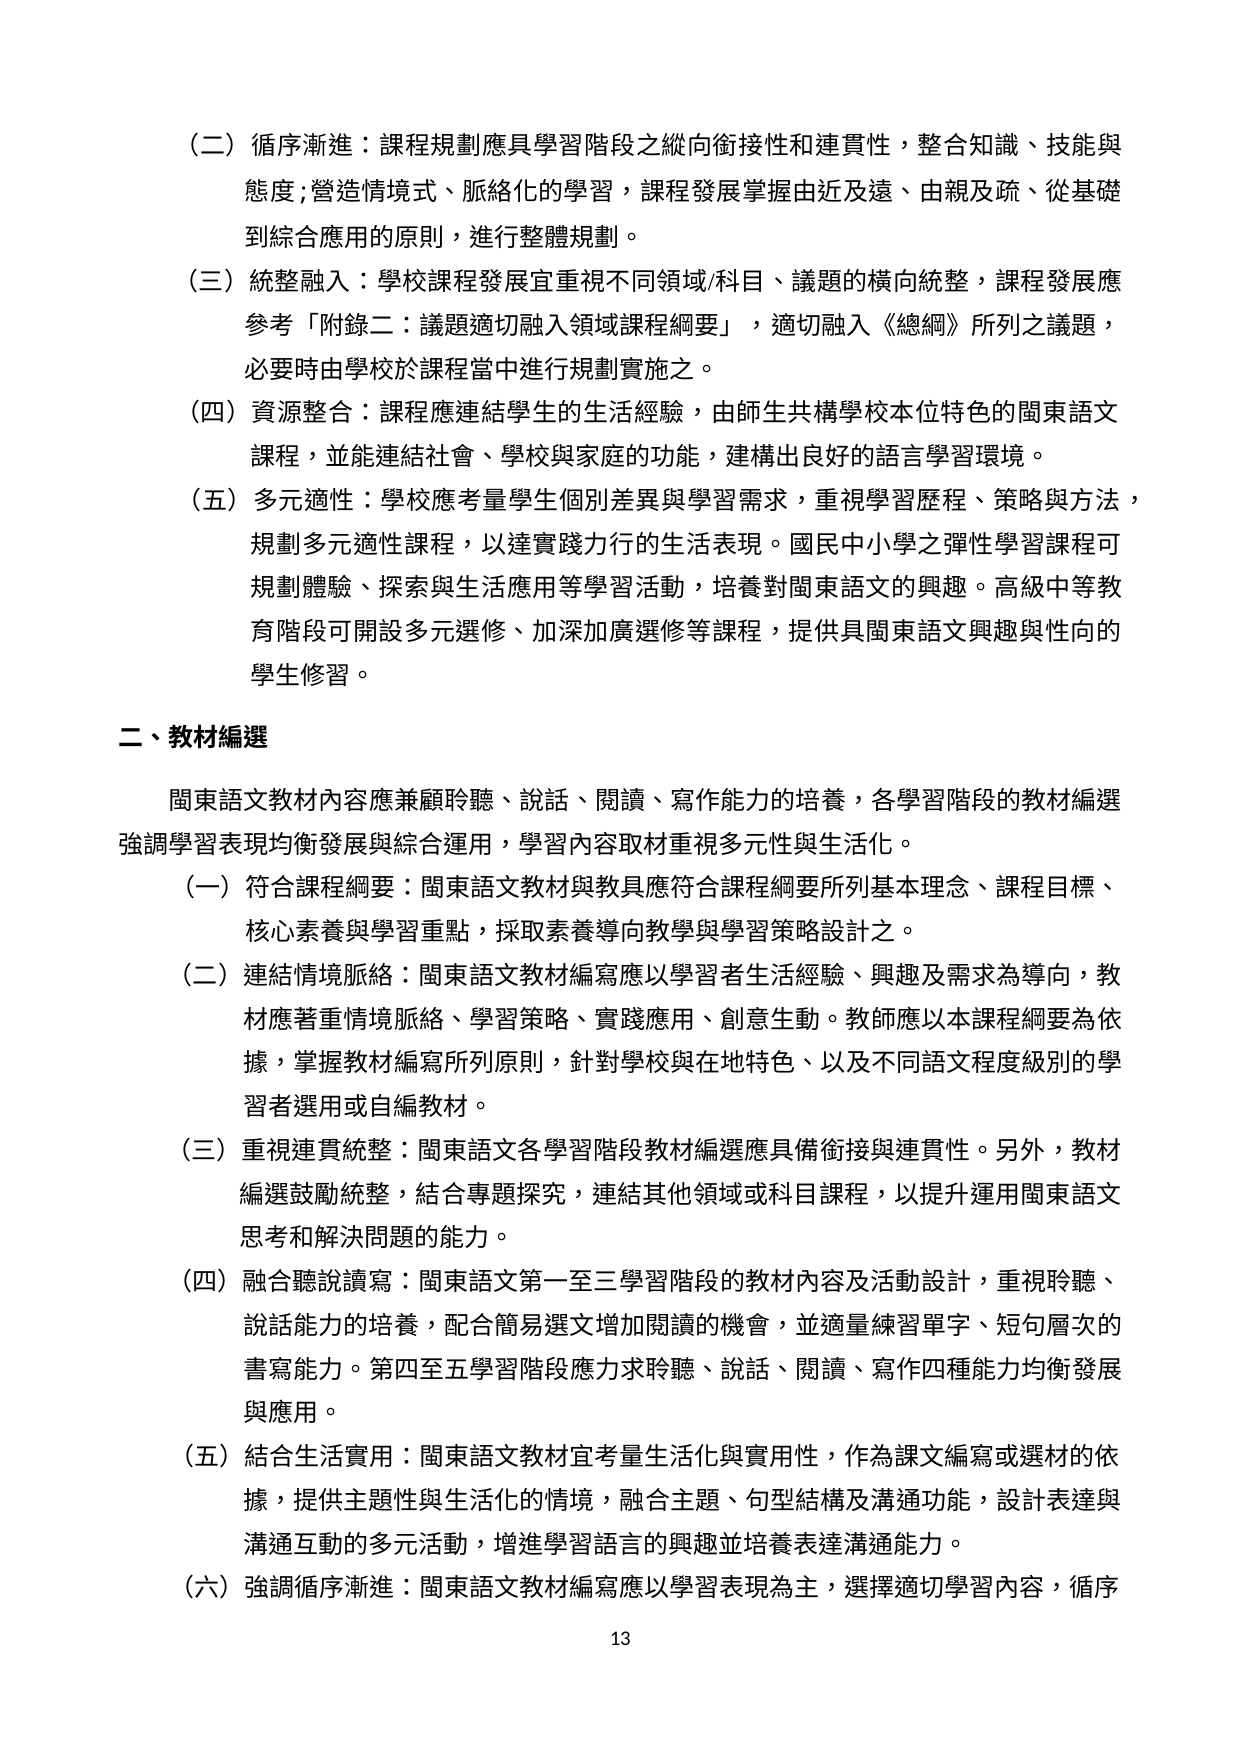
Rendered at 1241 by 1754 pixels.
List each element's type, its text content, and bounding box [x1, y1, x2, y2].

text （二）循序漸進：課程規劃應具學習階段之縱向銜接性和連貫性，整合知識、技能與態度;營造情境式、脈絡化的學習，課程發展掌握由近及遠、由親及疏、從基礎到綜合應用的原則，進行整體規劃。 [174, 118, 1122, 256]
text （二）連結情境脈絡：閩東語文教材編寫應以學習者生活經驗、興趣及需求為導向，教材應著重情境脈絡、學習策略、實踐應用、創意生動。教師應以本課程綱要為依據，掌握教材編寫所列原則，針對學校與在地特色、以及不同語文程度級別的學習者選用或自編教材。 [168, 949, 1122, 1124]
text （四）融合聽說讀寫：閩東語文第一至三學習階段的教材內容及活動設計，重視聆聽、說話能力的培養，配合簡易選文增加閱讀的機會，並適量練習單字、短句層次的書寫能力。第四至五學習階段應力求聆聽、說話、閱讀、寫作四種能力均衡發展與應用。 [167, 1256, 1122, 1431]
text （五）結合生活實用：閩東語文教材宜考量生活化與實用性，作為課文編寫或選材的依據，提供主題性與生活化的情境，融合主題、句型結構及溝通功能，設計表達與溝通互動的多元活動，增進學習語言的興趣並培養表達溝通能力。 [169, 1431, 1122, 1562]
text （三）重視連貫統整：閩東語文各學習階段教材編選應具備銜接與連貫性。另外，教材編選鼓勵統整，結合專題探究，連結其他領域或科目課程，以提升運用閩東語文思考和解決問題的能力。 [166, 1124, 1122, 1256]
text （六）強調循序漸進：閩東語文教材編寫應以學習表現為主，選擇適切學習內容，循序 [169, 1562, 1122, 1606]
text 二、教材編選 [118, 712, 1122, 756]
text （四）資源整合：課程應連結學生的生活經驗，由師生共構學校本位特色的閩東語文課程，並能連結社會、學校與家庭的功能，建構出良好的語言學習環境。 [175, 387, 1122, 474]
text 閩東語文教材內容應兼顧聆聽、說話、閱讀、寫作能力的培養，各學習階段的教材編選強調學習表現均衡發展與綜合運用，學習內容取材重視多元性與生活化。 [118, 774, 1122, 862]
text （三）統整融入：學校課程發展宜重視不同領域/科目、議題的橫向統整，課程發展應參考「附錄二：議題適切融入領域課程綱要」，適切融入《總綱》所列之議題，必要時由學校於課程當中進行規劃實施之。 [173, 256, 1122, 387]
text （一）符合課程綱要：閩東語文教材與教具應符合課程綱要所列基本理念、課程目標、核心素養與學習重點，採取素養導向教學與學習策略設計之。 [170, 862, 1122, 949]
text （五）多元適性：學校應考量學生個別差異與學習需求，重視學習歷程、策略與方法，規劃多元適性課程，以達實踐力行的生活表現。國民中小學之彈性學習課程可規劃體驗、探索與生活應用等學習活動，培養對閩東語文的興趣。高級中等教育階段可開設多元選修、加深加廣選修等課程，提供具閩東語文興趣與性向的學生修習。 [176, 474, 1122, 693]
